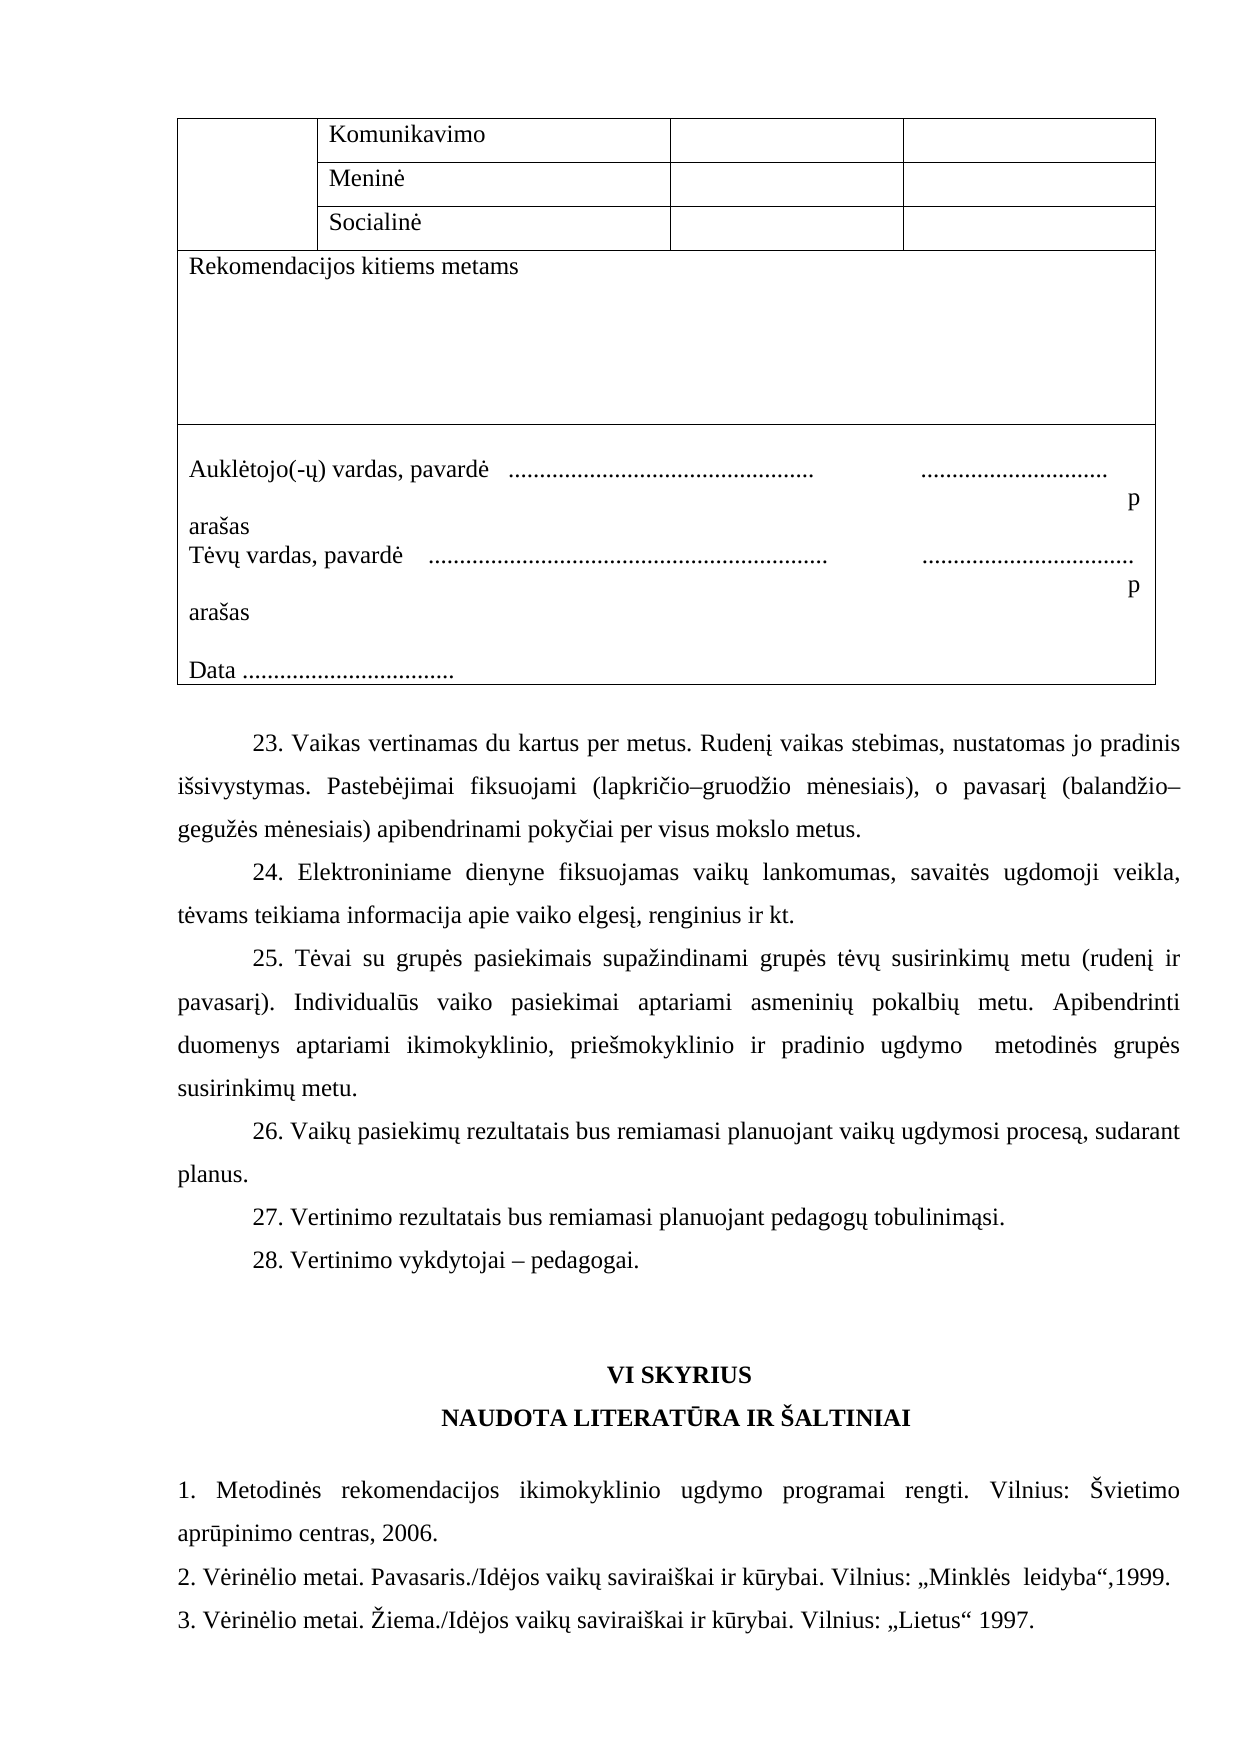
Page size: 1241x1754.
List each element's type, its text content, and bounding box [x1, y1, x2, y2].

text 2. Vėrinėlio metai. Pavasaris./Idėjos vaikų saviraiškai ir kūrybai. Vilnius: „Minklės leidyba“,1999. [177, 1562, 1181, 1590]
table_cell Socialinė [318, 207, 670, 250]
text 26. Vaikų pasiekimų rezultatais bus remiamasi planuojant vaikų ugdymosi procesą, sudarant planus. [177, 1116, 1181, 1188]
text 24. Elektroniniame dienyne fiksuojamas vaikų lankomumas, savaitės ugdomoji veikla, tėvams teikiama informacija apie vaiko elgesį, renginius ir kt. [177, 857, 1181, 929]
text 3. Vėrinėlio metai. Žiema./Idėjos vaikų saviraiškai ir kūrybai. Vilnius: „Lietus“ 1997. [177, 1605, 1181, 1633]
table_cell [671, 163, 903, 206]
table_cell [904, 119, 1155, 162]
text 23. Vaikas vertinamas du kartus per metus. Rudenį vaikas stebimas, nustatomas jo pradinis išsivystymas. Pastebėjimai fiksuojami (lapkričio–gruodžio mėnesiais), o pavasarį (balandžio–gegužės mėnesiais) apibendrinami pokyčiai per visus mokslo metus. [177, 728, 1181, 843]
table_cell Auklėtojo(-ų) vardas, pavardė ................................................. .............................. parašas Tėvų vardas, pavardė ................................................................ .................................. parašas Data .................................. [178, 425, 1155, 684]
table_cell [671, 119, 903, 162]
table_cell Meninė [318, 163, 670, 206]
table_cell [671, 207, 903, 250]
table_cell [904, 163, 1155, 206]
text NAUDOTA LITERATŪRA IR ŠALTINIAI [177, 1403, 1181, 1432]
text 27. Vertinimo rezultatais bus remiamasi planuojant pedagogų tobulinimąsi. [177, 1202, 1181, 1231]
text 1. Metodinės rekomendacijos ikimokyklinio ugdymo programai rengti. Vilnius: Švietimo aprūpinimo centras, 2006. [177, 1475, 1181, 1547]
text 28. Vertinimo vykdytojai – pedagogai. [177, 1245, 1181, 1274]
table_cell [904, 207, 1155, 250]
table_cell [178, 119, 317, 250]
text VI SKYRIUS [177, 1360, 1181, 1389]
table_cell Rekomendacijos kitiems metams [178, 251, 1155, 424]
table_cell Komunikavimo [318, 119, 670, 162]
text 25. Tėvai su grupės pasiekimais supažindinami grupės tėvų susirinkimų metu (rudenį ir pavasarį). Individualūs vaiko pasiekimai aptariami asmeninių pokalbių metu. Apibendrinti duomenys aptariami ikimokyklinio, priešmokyklinio ir pradinio ugdymo metodinės grupės susirinkimų metu. [177, 943, 1181, 1102]
